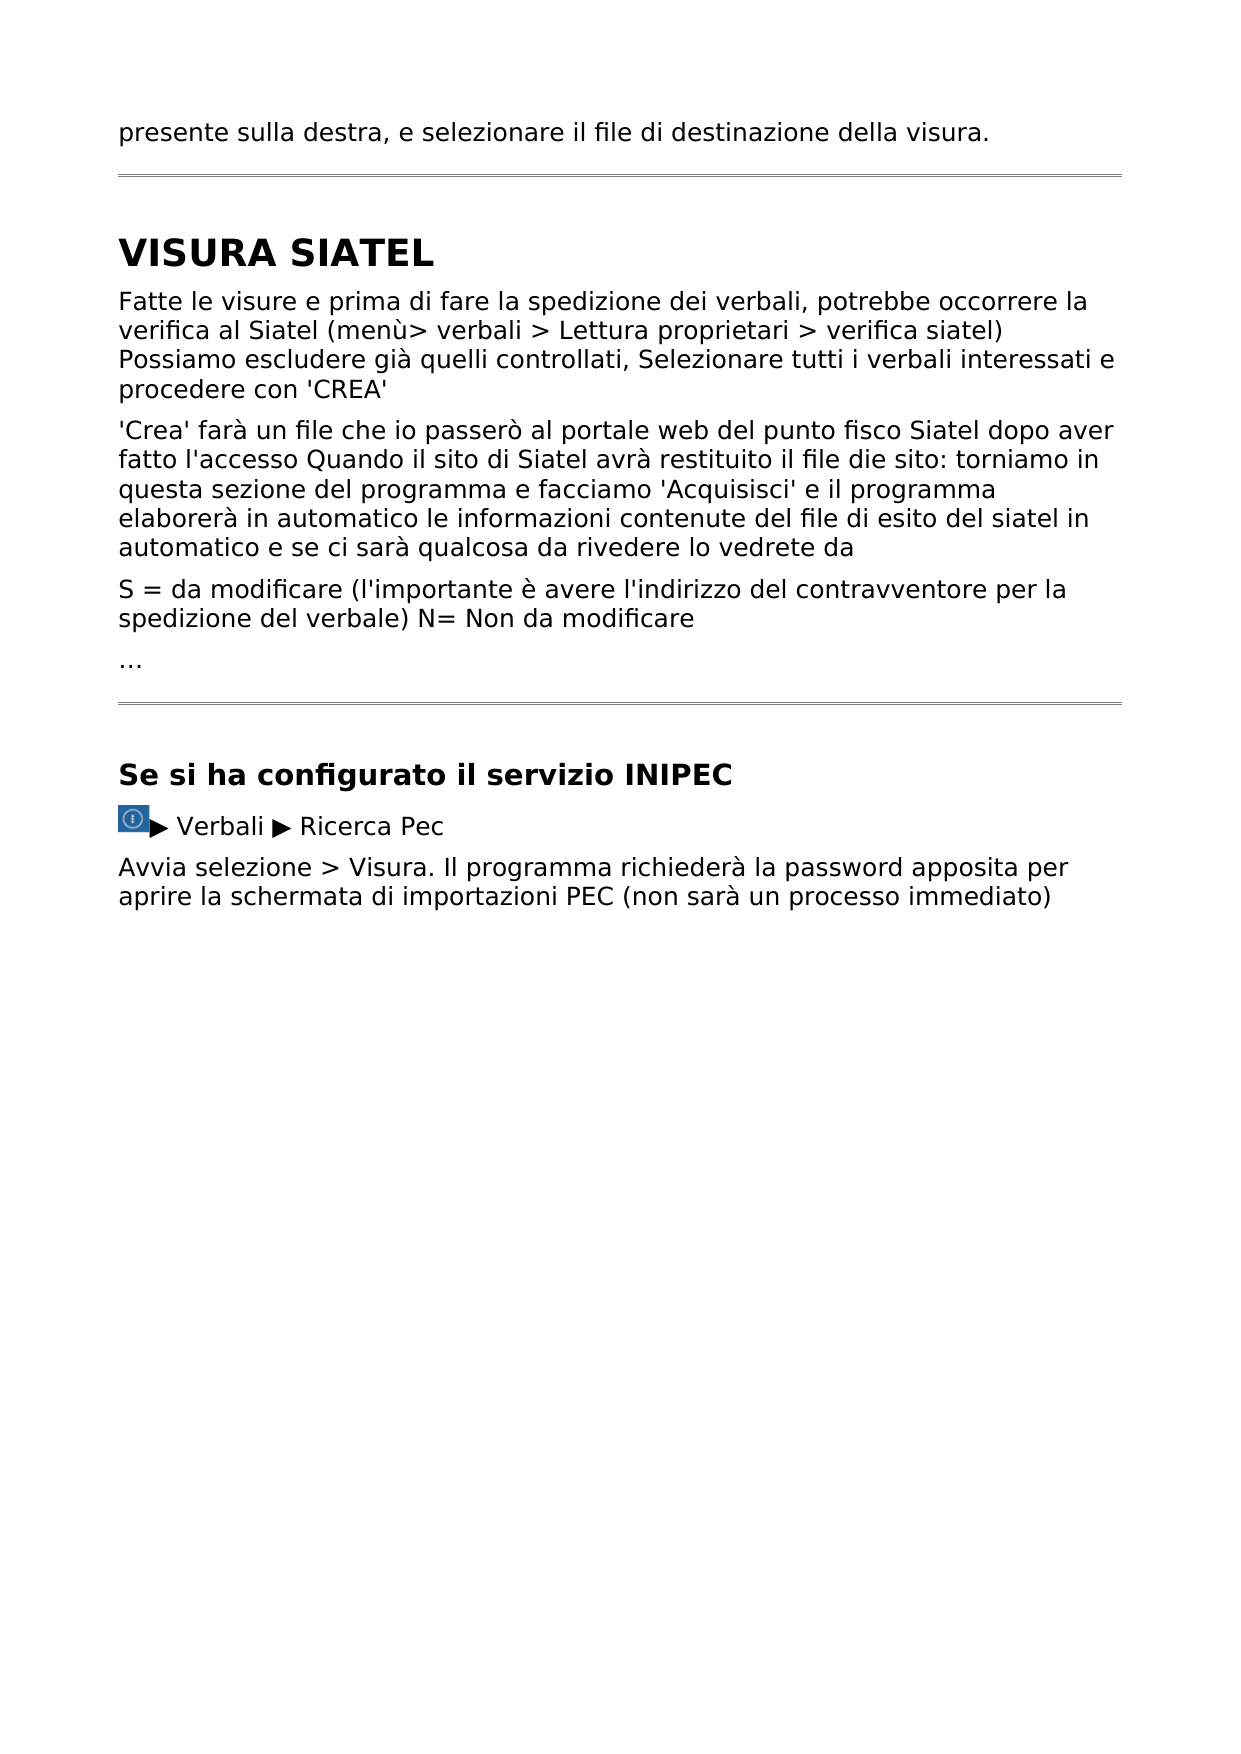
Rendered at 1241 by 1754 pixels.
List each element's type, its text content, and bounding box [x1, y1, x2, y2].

subtitle VISURA SIATEL [118, 231, 1122, 275]
text S = da modificare (l'importante è avere l'indirizzo del contravventore per la spedizione del verbale) N= Non da modificare [118, 575, 1122, 633]
text Avvia selezione > Visura. Il programma richiederà la password apposita per aprire la schermata di importazioni PEC (non sarà un processo immediato) [118, 853, 1122, 912]
text … [118, 646, 1122, 675]
text presente sulla destra, e selezionare il file di destinazione della visura. [118, 118, 1122, 147]
text Fatte le visure e prima di fare la spedizione dei verbali, potrebbe occorrere la verifica al Siatel (menù> verbali > Lettura proprietari > verifica siatel) Possiamo escludere già quelli controllati, Selezionare tutti i verbali interessati e procedere con 'CREA' [118, 287, 1122, 404]
subtitle Se si ha configurato il servizio INIPEC [118, 759, 1122, 793]
text 'Crea' farà un file che io passerò al portale web del punto fisco Siatel dopo aver fatto l'accesso Quando il sito di Siatel avrà restituito il file die sito: torniamo in questa sezione del programma e facciamo 'Acquisisci' e il programma elaborerà in automatico le informazioni contenute del file di esito del siatel in automatico e se ci sarà qualcosa da rivedere lo vedrete da [118, 416, 1122, 562]
picture [118, 805, 150, 835]
text ▶ Verbali ▶ Ricerca Pec [118, 805, 1122, 841]
